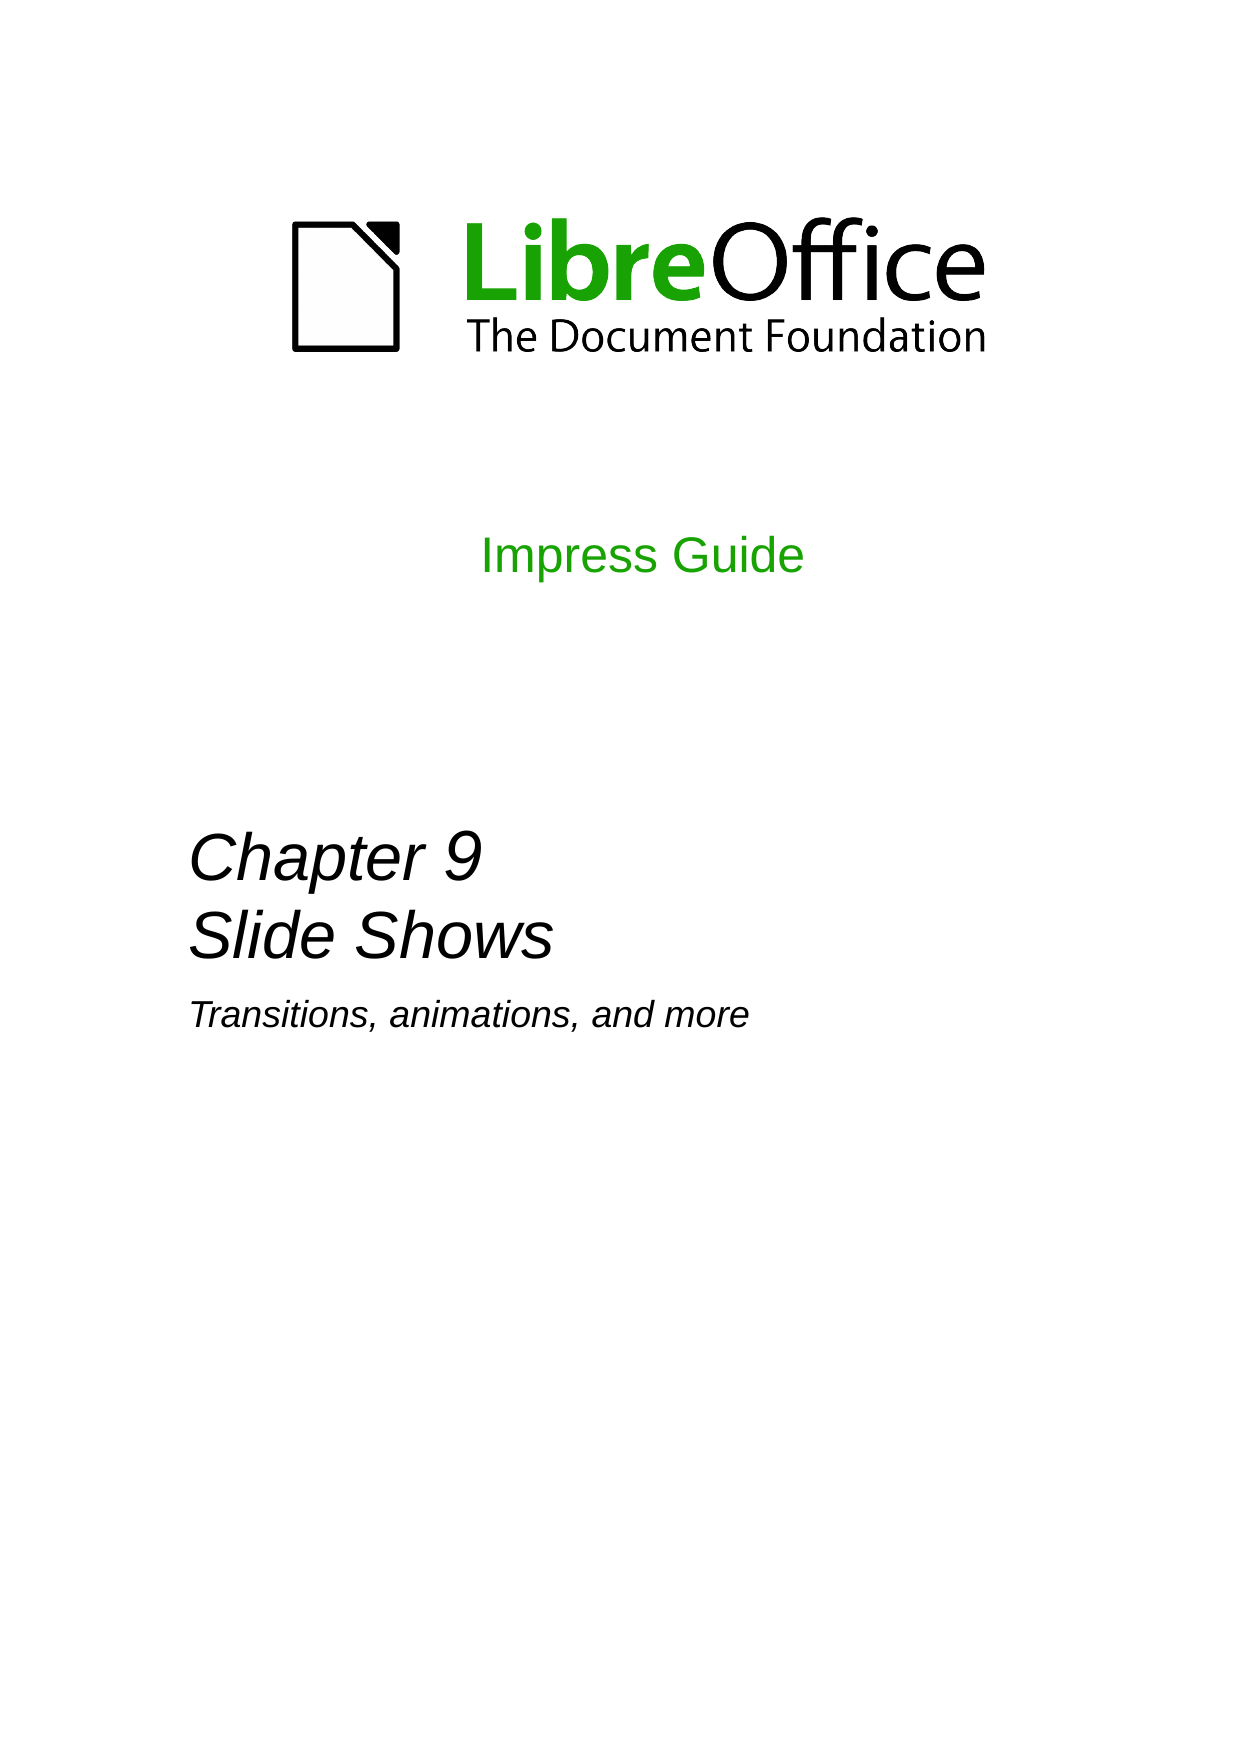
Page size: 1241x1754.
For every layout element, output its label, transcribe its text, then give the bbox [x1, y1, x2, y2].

subtitle Chapter 9 Slide Shows [188, 814, 1098, 972]
picture [250, 186, 1035, 387]
text Impress Guide [188, 526, 1098, 583]
subtitle Transitions, animations, and more [188, 992, 1098, 1035]
